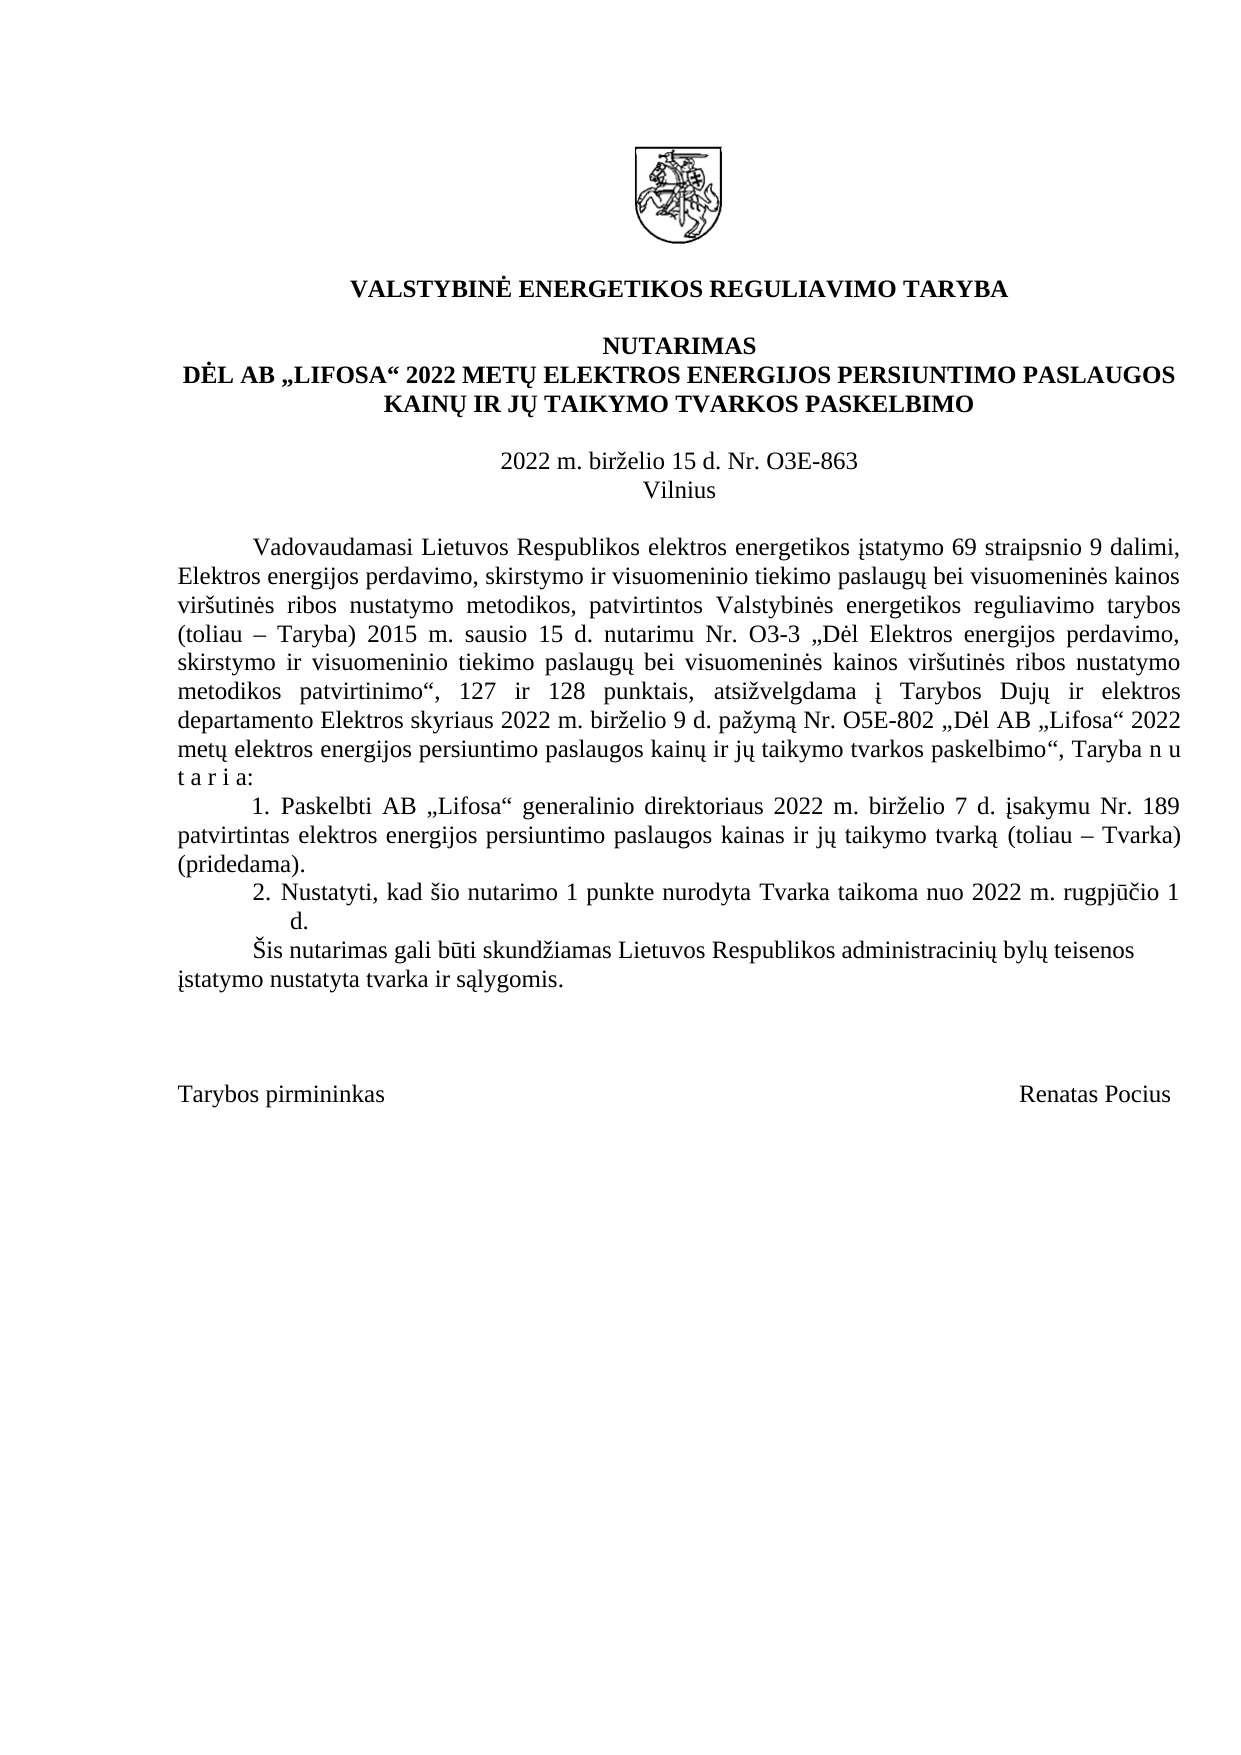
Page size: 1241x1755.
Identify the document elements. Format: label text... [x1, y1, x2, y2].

text Vadovaudamasi Lietuvos Respublikos elektros energetikos įstatymo 69 straipsnio 9 dalimi, Elektros energijos perdavimo, skirstymo ir visuomeninio tiekimo paslaugų bei visuomeninės kainos viršutinės ribos nustatymo metodikos, patvirtintos Valstybinės energetikos reguliavimo tarybos (toliau – Taryba) 2015 m. sausio 15 d. nutarimu Nr. O3-3 „Dėl Elektros energijos perdavimo, skirstymo ir visuomeninio tiekimo paslaugų bei visuomeninės kainos viršutinės ribos nustatymo metodikos patvirtinimo“, 127 ir 128 punktais, atsižvelgdama į Tarybos Dujų ir elektros departamento Elektros skyriaus 2022 m. birželio 9 d. pažymą Nr. O5E-802 „Dėl AB „Lifosa“ 2022 metų elektros energijos persiuntimo paslaugos kainų ir jų taikymo tvarkos paskelbimo“, Taryba n u t a r i a: [177, 532, 1181, 791]
text Tarybos pirmininkas Renatas Pocius [177, 1079, 1181, 1107]
text 2022 m. birželio 15 d. Nr. O3E-863 [177, 446, 1181, 475]
text DĖL aB „Lifosa“ 2022 metų elektros energijos persiuntimo paslaugos kainų ir jų taikymo tvarkos paskelbimo [177, 360, 1181, 417]
text NUTARIMAS [177, 331, 1181, 360]
text 2. Nustatyti, kad šio nutarimo 1 punkte nurodyta Tvarka taikoma nuo 2022 m. rugpjūčio 1 d. [252, 877, 1181, 935]
text 1. Paskelbti AB „Lifosa“ generalinio direktoriaus 2022 m. birželio 7 d. įsakymu Nr. 189 patvirtintas elektros energijos persiuntimo paslaugos kainas ir jų taikymo tvarką (toliau – Tvarka) (pridedama). [177, 791, 1181, 877]
text Vilnius [177, 475, 1181, 504]
text Šis nutarimas gali būti skundžiamas Lietuvos Respublikos administracinių bylų teisenos įstatymo nustatyta tvarka ir sąlygomis. [177, 935, 1181, 992]
text VALSTYBINĖ Energetikos reguliavimo TarybA [177, 274, 1181, 302]
